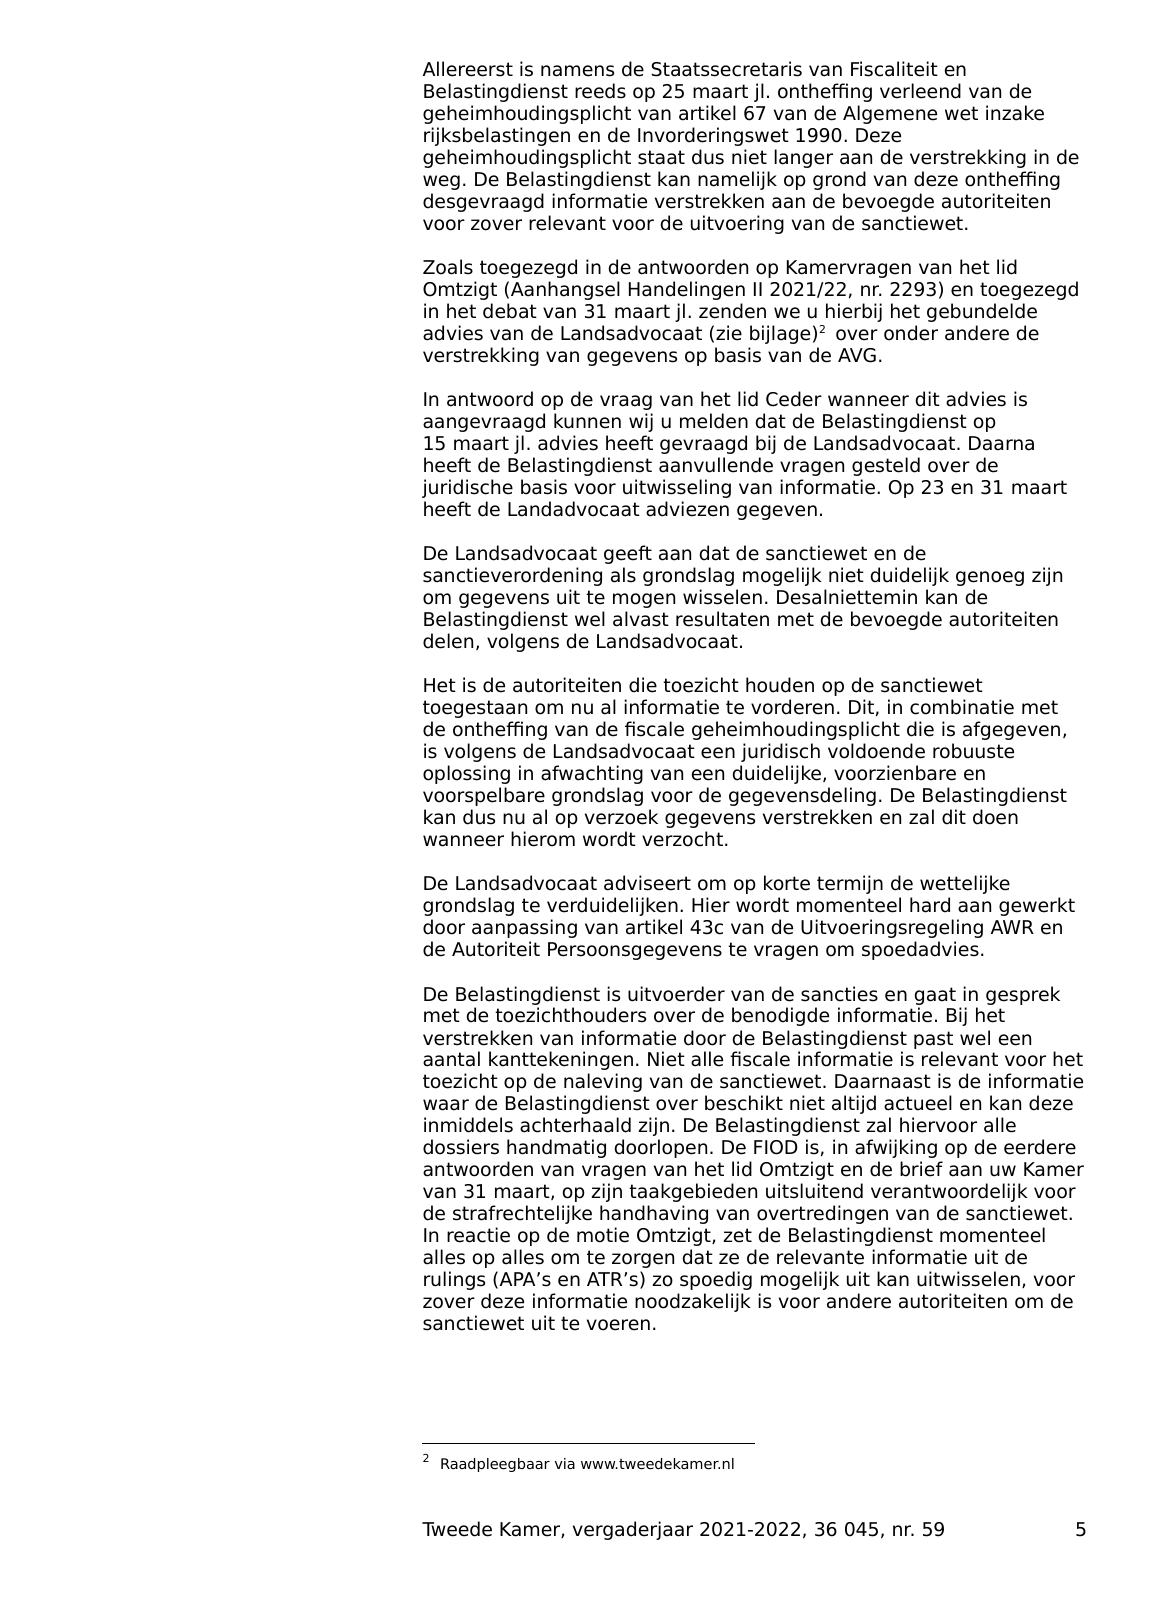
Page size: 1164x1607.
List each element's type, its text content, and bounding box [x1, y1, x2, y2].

text Zoals toegezegd in de antwoorden op Kamervragen van het lid Omtzigt (Aanhangsel Handelingen II 2021/22, nr. 2293) en toegezegd in het debat van 31 maart jl. zenden we u hierbij het gebundelde advies van de Landsadvocaat (zie bijlage) over onder andere de verstrekking van gegevens op basis van de AVG. [422, 257, 1087, 367]
text Het is de autoriteiten die toezicht houden op de sanctiewet toegestaan om nu al informatie te vorderen. Dit, in combinatie met de ontheffing van de fiscale geheimhoudingsplicht die is afgegeven, is volgens de Landsadvocaat een juridisch voldoende robuuste oplossing in afwachting van een duidelijke, voorzienbare en voorspelbare grondslag voor de gegevensdeling. De Belastingdienst kan dus nu al op verzoek gegevens verstrekken en zal dit doen wanneer hierom wordt verzocht. [422, 675, 1087, 851]
text De Landsadvocaat geeft aan dat de sanctiewet en de sanctieverordening als grondslag mogelijk niet duidelijk genoeg zijn om gegevens uit te mogen wisselen. Desalniettemin kan de Belastingdienst wel alvast resultaten met de bevoegde autoriteiten delen, volgens de Landsadvocaat. [422, 543, 1087, 653]
text Raadpleegbaar via www.tweedekamer.nl [422, 1452, 1087, 1474]
text In antwoord op de vraag van het lid Ceder wanneer dit advies is aangevraagd kunnen wij u melden dat de Belastingdienst op 15 maart jl. advies heeft gevraagd bij de Landsadvocaat. Daarna heeft de Belastingdienst aanvullende vragen gesteld over de juridische basis voor uitwisseling van informatie. Op 23 en 31 maart heeft de Landadvocaat adviezen gegeven. [422, 389, 1087, 521]
text Allereerst is namens de Staatssecretaris van Fiscaliteit en Belastingdienst reeds op 25 maart jl. ontheffing verleend van de geheimhoudingsplicht van artikel 67 van de Algemene wet inzake rijksbelastingen en de Invorderingswet 1990. Deze geheimhoudingsplicht staat dus niet langer aan de verstrekking in de weg. De Belastingdienst kan namelijk op grond van deze ontheffing desgevraagd informatie verstrekken aan de bevoegde autoriteiten voor zover relevant voor de uitvoering van de sanctiewet. [422, 59, 1087, 235]
text De Landsadvocaat adviseert om op korte termijn de wettelijke grondslag te verduidelijken. Hier wordt momenteel hard aan gewerkt door aanpassing van artikel 43c van de Uitvoeringsregeling AWR en de Autoriteit Persoonsgegevens te vragen om spoedadvies. [422, 873, 1087, 961]
text De Belastingdienst is uitvoerder van de sancties en gaat in gesprek met de toezichthouders over de benodigde informatie. Bij het verstrekken van informatie door de Belastingdienst past wel een aantal kanttekeningen. Niet alle fiscale informatie is relevant voor het toezicht op de naleving van de sanctiewet. Daarnaast is de informatie waar de Belastingdienst over beschikt niet altijd actueel en kan deze inmiddels achterhaald zijn. De Belastingdienst zal hiervoor alle dossiers handmatig doorlopen. De FIOD is, in afwijking op de eerdere antwoorden van vragen van het lid Omtzigt en de brief aan uw Kamer van 31 maart, op zijn taakgebieden uitsluitend verantwoordelijk voor de strafrechtelijke handhaving van overtredingen van de sanctiewet. In reactie op de motie Omtzigt, zet de Belastingdienst momenteel alles op alles om te zorgen dat ze de relevante informatie uit de rulings (APA’s en ATR’s) zo spoedig mogelijk uit kan uitwisselen, voor zover deze informatie noodzakelijk is voor andere autoriteiten om de sanctiewet uit te voeren. [422, 983, 1087, 1335]
